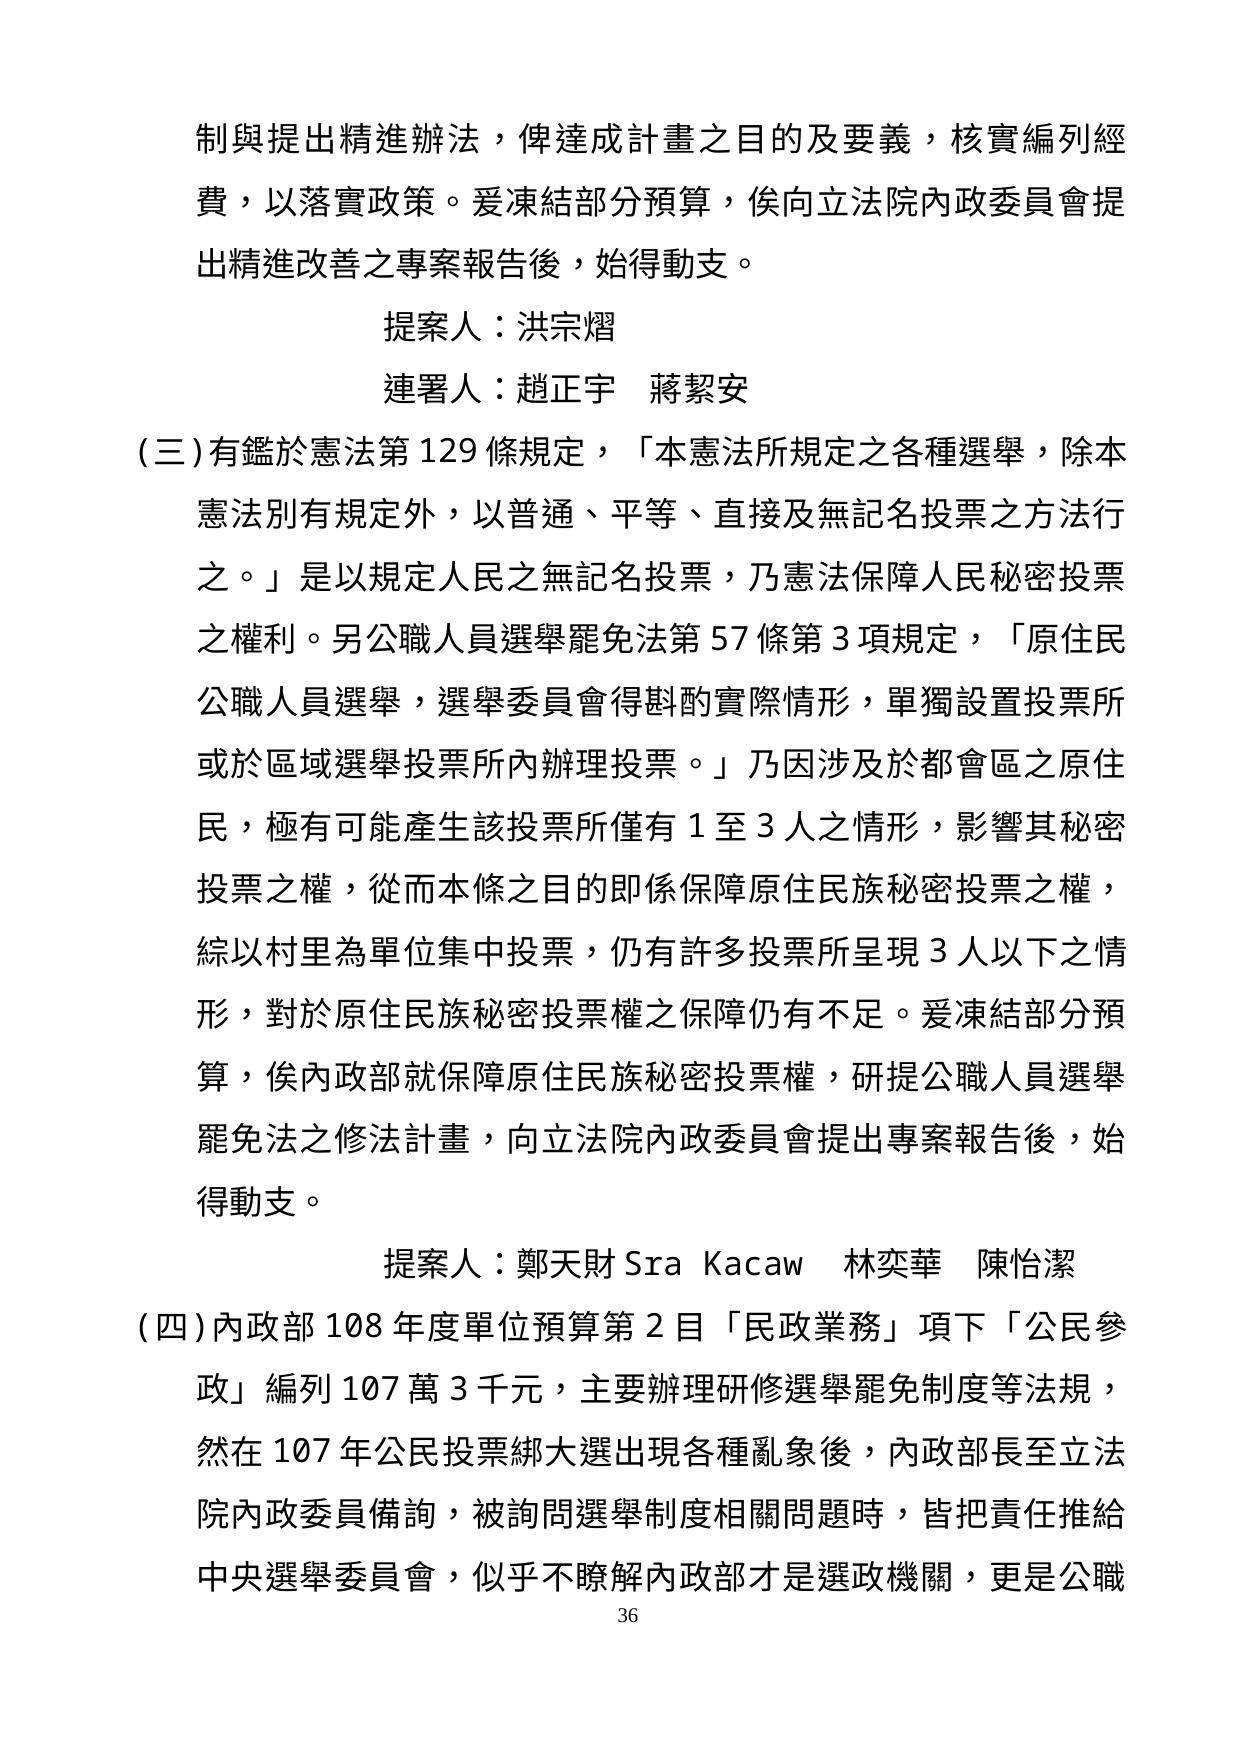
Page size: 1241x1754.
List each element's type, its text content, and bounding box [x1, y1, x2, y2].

text (四)內政部108年度單位預算第2目「民政業務」項下「公民參政」編列107萬3千元，主要辦理研修選舉罷免制度等法規，然在107年公民投票綁大選出現各種亂象後，內政部長至立法院內政委員備詢，被詢問選舉制度相關問題時，皆把責任推給中央選舉委員會，似乎不瞭解內政部才是選政機關，更是公職 [133, 1283, 1127, 1596]
text 提案人：鄭天財Sra Kacaw 林奕華 陳怡潔 [383, 1221, 1127, 1283]
text (三)有鑑於憲法第129條規定，「本憲法所規定之各種選舉，除本憲法別有規定外，以普通、平等、直接及無記名投票之方法行之。」是以規定人民之無記名投票，乃憲法保障人民秘密投票之權利。另公職人員選舉罷免法第57條第3項規定，「原住民公職人員選舉，選舉委員會得斟酌實際情形，單獨設置投票所或於區域選舉投票所內辦理投票。」乃因涉及於都會區之原住民，極有可能產生該投票所僅有1至3人之情形，影響其秘密投票之權，從而本條之目的即係保障原住民族秘密投票之權，綜以村里為單位集中投票，仍有許多投票所呈現3人以下之情形，對於原住民族秘密投票權之保障仍有不足。爰凍結部分預算，俟內政部就保障原住民族秘密投票權，研提公職人員選舉罷免法之修法計畫，向立法院內政委員會提出專案報告後，始得動支。 [133, 408, 1127, 1221]
text 連署人：趙正宇 蔣絜安 [383, 346, 1127, 408]
text 提案人：洪宗熠 [383, 283, 1127, 346]
text 制與提出精進辦法，俾達成計畫之目的及要義，核實編列經費，以落實政策。爰凍結部分預算，俟向立法院內政委員會提出精進改善之專案報告後，始得動支。 [195, 96, 1127, 283]
